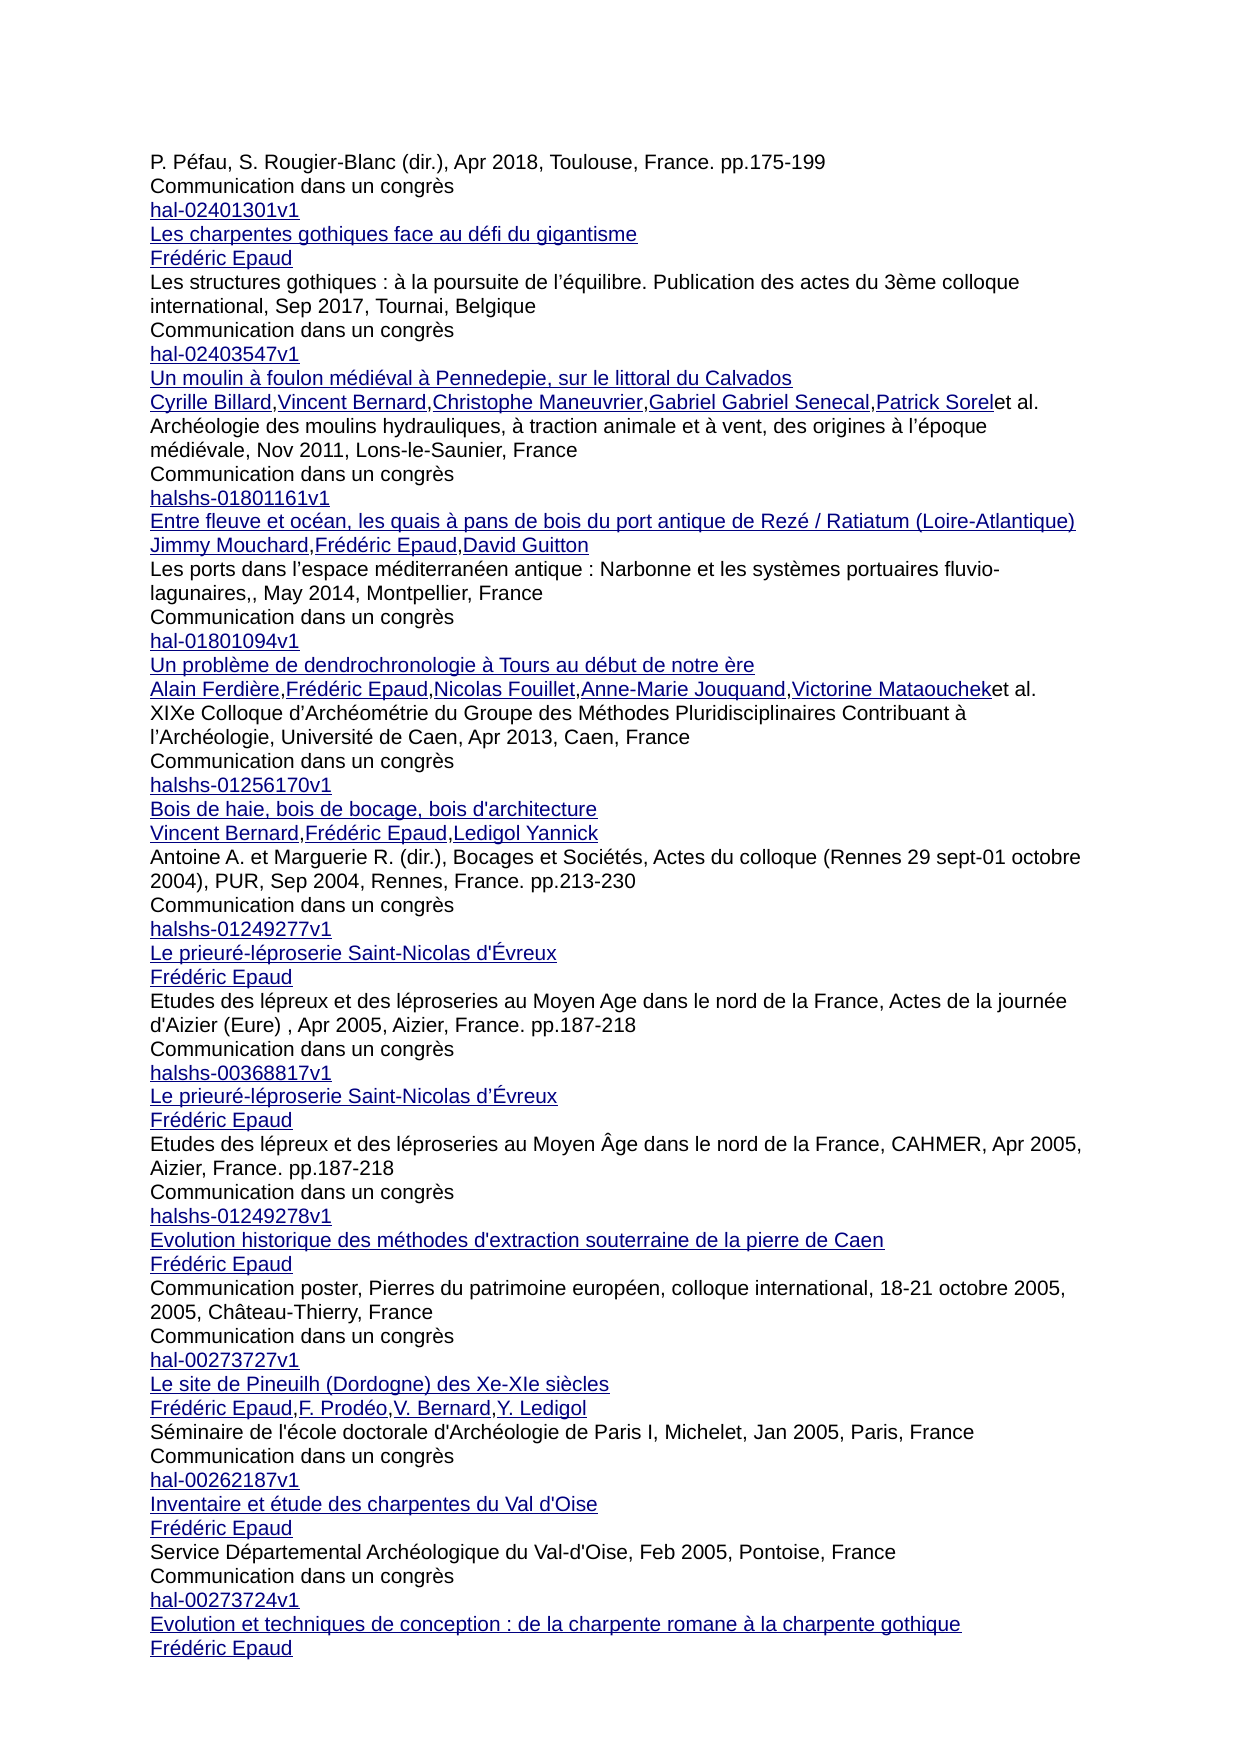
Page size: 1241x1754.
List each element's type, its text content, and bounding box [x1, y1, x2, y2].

table_cell Evolution et techniques de conception : de la charpente romane à la charpente gothique Frédéric Epaud [150, 1611, 1090, 1659]
table_cell Entre fleuve et océan, les quais à pans de bois du port antique de Rezé / Ratiatum (Loire-Atlantique) Jimmy Mouchard,Frédéric Epaud,David Guitton Les ports dans l’espace méditerranéen antique : Narbonne et les systèmes portuaires fluvio-lagunaires,, May 2014, Montpellier, France Communication dans un congrès hal-01801094v1 [150, 509, 1090, 653]
table_cell Un problème de dendrochronologie à Tours au début de notre ère Alain Ferdière,Frédéric Epaud,Nicolas Fouillet,Anne-Marie Jouquand,Victorine Mataoucheket al. XIXe Colloque d’Archéométrie du Groupe des Méthodes Pluridisciplinaires Contribuant à l’Archéologie, Université de Caen, Apr 2013, Caen, France Communication dans un congrès halshs-01256170v1 [150, 653, 1090, 797]
table_cell Le site de Pineuilh (Dordogne) des Xe-XIe siècles Frédéric Epaud,F. Prodéo,V. Bernard,Y. Ledigol Séminaire de l'école doctorale d'Archéologie de Paris I, Michelet, Jan 2005, Paris, France Communication dans un congrès hal-00262187v1 [150, 1372, 1090, 1492]
table_cell Bois de haie, bois de bocage, bois d'architecture Vincent Bernard,Frédéric Epaud,Ledigol Yannick Antoine A. et Marguerie R. (dir.), Bocages et Sociétés, Actes du colloque (Rennes 29 sept-01 octobre 2004), PUR, Sep 2004, Rennes, France. pp.213-230 Communication dans un congrès halshs-01249277v1 [150, 797, 1090, 941]
table_cell Inventaire et étude des charpentes du Val d'Oise Frédéric Epaud Service Départemental Archéologique du Val-d'Oise, Feb 2005, Pontoise, France Communication dans un congrès hal-00273724v1 [150, 1492, 1090, 1611]
table_cell Evolution historique des méthodes d'extraction souterraine de la pierre de Caen Frédéric Epaud Communication poster, Pierres du patrimoine européen, colloque international, 18-21 octobre 2005, 2005, Château-Thierry, France Communication dans un congrès hal-00273727v1 [150, 1228, 1090, 1372]
table_cell P. Péfau, S. Rougier-Blanc (dir.), Apr 2018, Toulouse, France. pp.175-199 Communication dans un congrès hal-02401301v1 [150, 150, 1090, 222]
table_cell Les charpentes gothiques face au défi du gigantisme Frédéric Epaud Les structures gothiques : à la poursuite de l’équilibre. Publication des actes du 3ème colloque international, Sep 2017, Tournai, Belgique Communication dans un congrès hal-02403547v1 [150, 222, 1090, 366]
table_cell Un moulin à foulon médiéval à Pennedepie, sur le littoral du Calvados Cyrille Billard,Vincent Bernard,Christophe Maneuvrier,Gabriel Gabriel Senecal,Patrick Sorelet al. Archéologie des moulins hydrauliques, à traction animale et à vent, des origines à l’époque médiévale, Nov 2011, Lons-le-Saunier, France Communication dans un congrès halshs-01801161v1 [150, 366, 1090, 509]
table_cell Le prieuré-léproserie Saint-Nicolas d’Évreux Frédéric Epaud Etudes des lépreux et des léproseries au Moyen Âge dans le nord de la France, CAHMER, Apr 2005, Aizier, France. pp.187-218 Communication dans un congrès halshs-01249278v1 [150, 1084, 1090, 1228]
table_cell Le prieuré-léproserie Saint-Nicolas d'Évreux Frédéric Epaud Etudes des lépreux et des léproseries au Moyen Age dans le nord de la France, Actes de la journée d'Aizier (Eure) , Apr 2005, Aizier, France. pp.187-218 Communication dans un congrès halshs-00368817v1 [150, 941, 1090, 1084]
